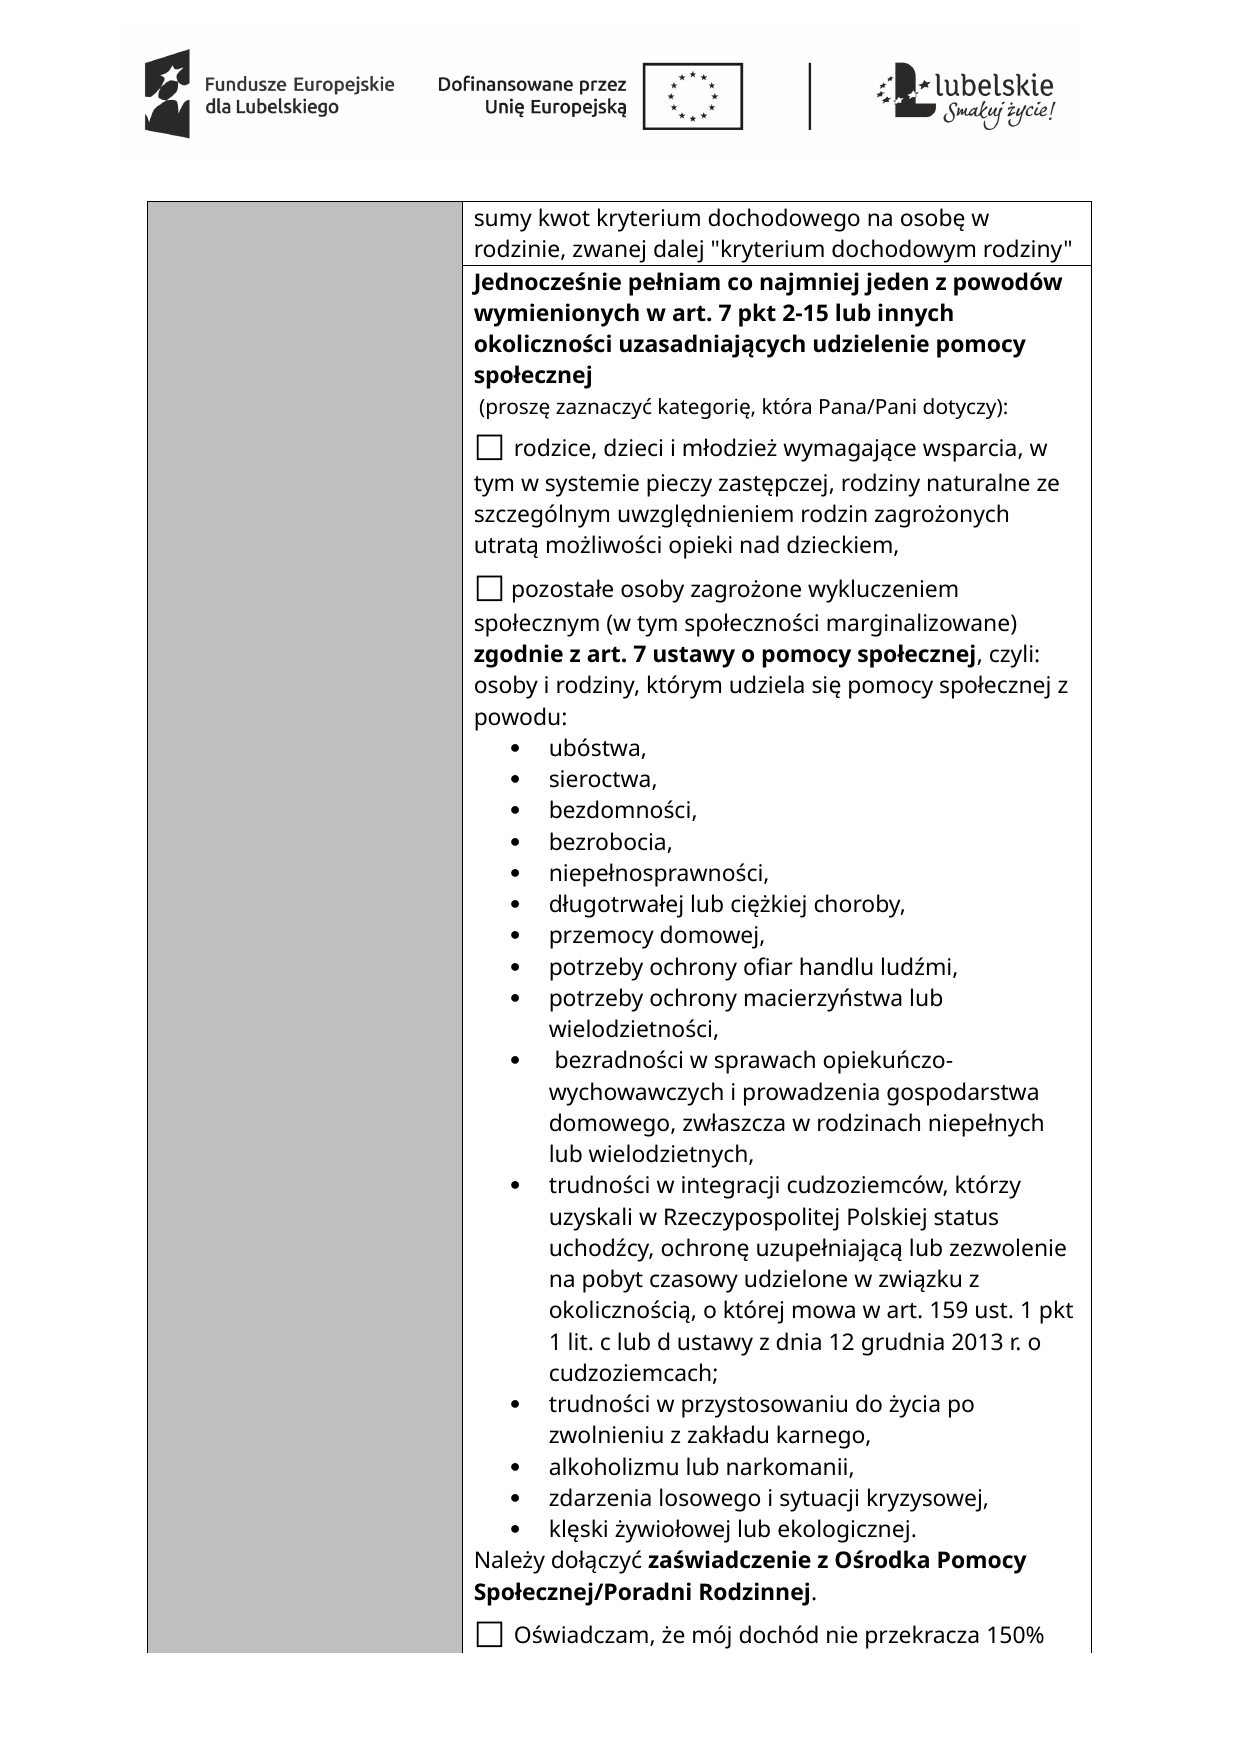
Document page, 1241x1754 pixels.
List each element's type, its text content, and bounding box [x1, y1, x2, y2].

table_cell □ pozostałe osoby zagrożone wykluczeniem społecznym (w tym społeczności marginalizowane) zgodnie z art. 7 ustawy o pomocy społecznej, czyli: osoby i rodziny, którym udziela się pomocy społecznej z powodu: ubóstwa, sieroctwa, bezdomności, bezrobocia, niepełnosprawności, długotrwałej lub ciężkiej choroby, przemocy domowej, potrzeby ochrony ofiar handlu ludźmi, potrzeby ochrony macierzyństwa lub wielodzietności, bezradności w sprawach opiekuńczo-wychowawczych i prowadzenia gospodarstwa domowego, zwłaszcza w rodzinach niepełnych lub wielodzietnych, trudności w integracji cudzoziemców, którzy uzyskali w Rzeczypospolitej Polskiej status uchodźcy, ochronę uzupełniającą lub zezwolenie na pobyt czasowy udzielone w związku z okolicznością, o której mowa w art. 159 ust. 1 pkt 1 lit. c lub d ustawy z dnia 12 grudnia 2013 r. o cudzoziemcach; trudności w przystosowaniu do życia po zwolnieniu z zakładu karnego, alkoholizmu lub narkomanii, zdarzenia losowego i sytuacji kryzysowej, klęski żywiołowej lub ekologicznej. Należy dołączyć zaświadczenie z Ośrodka Pomocy Społecznej/Poradni Rodzinnej. [463, 560, 1091, 1607]
table_cell □ Oświadczam, że mój dochód nie przekracza 150% [463, 1607, 1091, 1653]
table_cell sumy kwot kryterium dochodowego na osobę w rodzinie, zwanej dalej "kryterium dochodowym rodziny" [463, 202, 1091, 265]
table_cell (proszę zaznaczyć kategorię, która Pana/Pani dotyczy): [463, 391, 1091, 420]
table_cell Jednocześnie pełniam co najmniej jeden z powodów wymienionych w art. 7 pkt 2-15 lub innych okoliczności uzasadniających udzielenie pomocy społecznej [463, 266, 1091, 391]
table_cell □ rodzice, dzieci i młodzież wymagające wsparcia, w tym w systemie pieczy zastępczej, rodziny naturalne ze szczególnym uwzględnieniem rodzin zagrożonych utratą możliwości opieki nad dzieckiem, [463, 420, 1091, 560]
table_cell [148, 202, 462, 1653]
